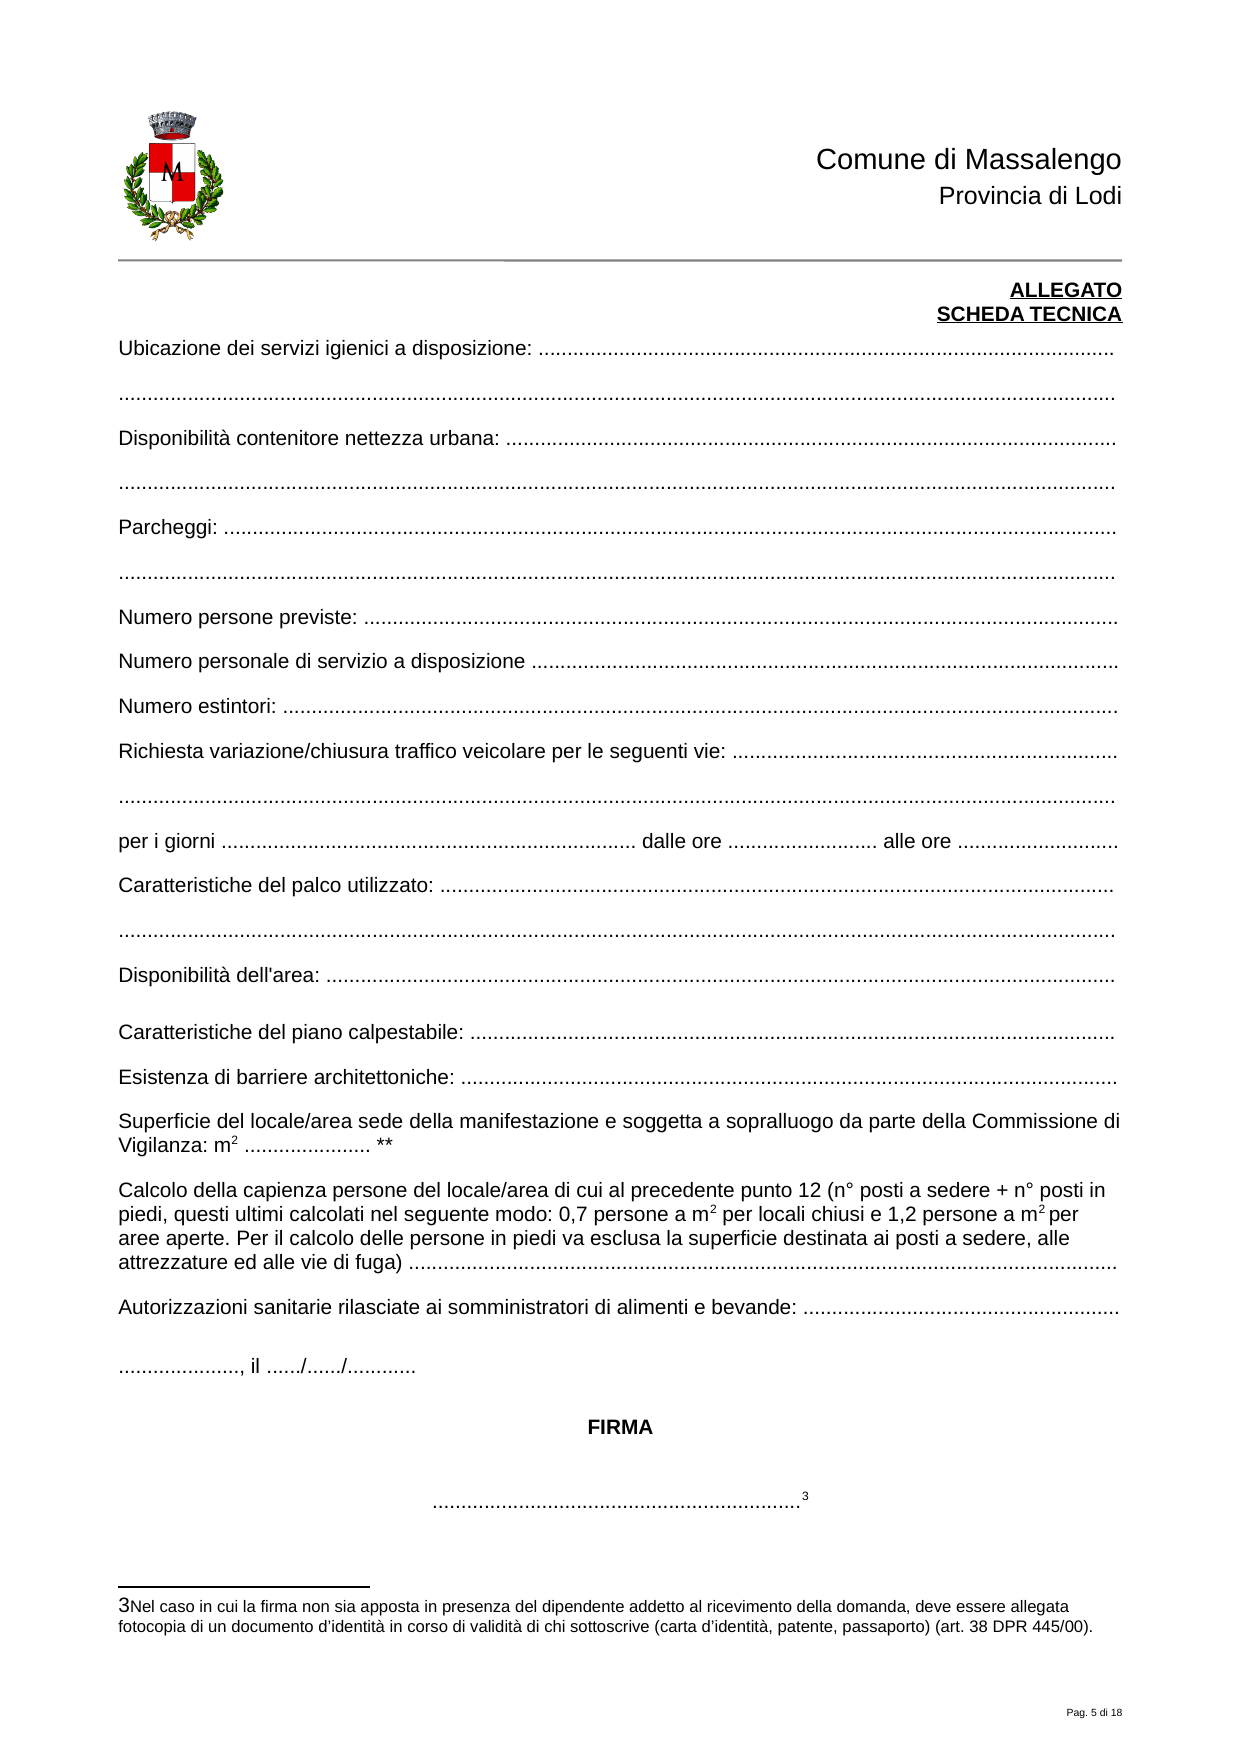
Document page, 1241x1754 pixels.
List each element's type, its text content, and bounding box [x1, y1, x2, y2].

text Numero estintori: ................................................................................................................................................. [118, 694, 1122, 718]
text Nel caso in cui la firma non sia apposta in presenza del dipendente addetto al ricevimento della domanda, deve essere allegata fotocopia di un documento d’identità in corso di validità di chi sottoscrive (carta d’identità, patente, passaporto) (art. 38 DPR 445/00). [118, 1593, 1122, 1636]
text SCHEDA TECNICA [118, 301, 1122, 325]
text Disponibilità dell'area: ......................................................................................................................................... [118, 963, 1122, 987]
text ............................................................................................................................................................................. [118, 470, 1122, 494]
text Esistenza di barriere architettoniche: .................................................................................................................. [118, 1064, 1122, 1088]
text ............................................................................................................................................................................. [118, 918, 1122, 942]
text Calcolo della capienza persone del locale/area di cui al precedente punto 12 (n° posti a sedere + n° posti in piedi, questi ultimi calcolati nel seguente modo: 0,7 persone a m2 per locali chiusi e 1,2 persone a m2 per aree aperte. Per il calcolo delle persone in piedi va esclusa la superficie destinata ai posti a sedere, alle attrezzature ed alle vie di fuga) ........................................................................................................................... [118, 1178, 1122, 1274]
text Numero persone previste: ................................................................................................................................... [118, 604, 1122, 628]
text Caratteristiche del piano calpestabile: ................................................................................................................ [118, 1020, 1122, 1044]
text per i giorni ........................................................................ dalle ore .......................... alle ore ............................ [118, 828, 1122, 852]
text FIRMA [118, 1415, 1122, 1439]
picture [122, 111, 224, 243]
text ................................................................ [118, 1489, 1122, 1513]
text Provincia di Lodi [224, 181, 1122, 209]
text Numero personale di servizio a disposizione ...................................................................................................... [118, 649, 1122, 673]
text Comune di Massalengo [224, 142, 1122, 176]
text ............................................................................................................................................................................. [118, 784, 1122, 808]
text ....................., il ....../....../............ [118, 1353, 1122, 1377]
text Superficie del locale/area sede della manifestazione e soggetta a sopralluogo da parte della Commissione di Vigilanza: m2 ...................... ** [118, 1109, 1122, 1157]
text Caratteristiche del palco utilizzato: ..................................................................................................................... [118, 873, 1122, 897]
text Disponibilità contenitore nettezza urbana: .......................................................................................................... [118, 425, 1122, 449]
text ............................................................................................................................................................................. [118, 560, 1122, 584]
text Parcheggi: ........................................................................................................................................................... [118, 515, 1122, 539]
text Autorizzazioni sanitarie rilasciate ai somministratori di alimenti e bevande: ....................................................... [118, 1295, 1122, 1319]
text ALLEGATO [118, 277, 1122, 301]
text Ubicazione dei servizi igienici a disposizione: .................................................................................................... [118, 336, 1122, 360]
text ............................................................................................................................................................................. [118, 381, 1122, 404]
text Richiesta variazione/chiusura traffico veicolare per le seguenti vie: ................................................................... [118, 739, 1122, 763]
